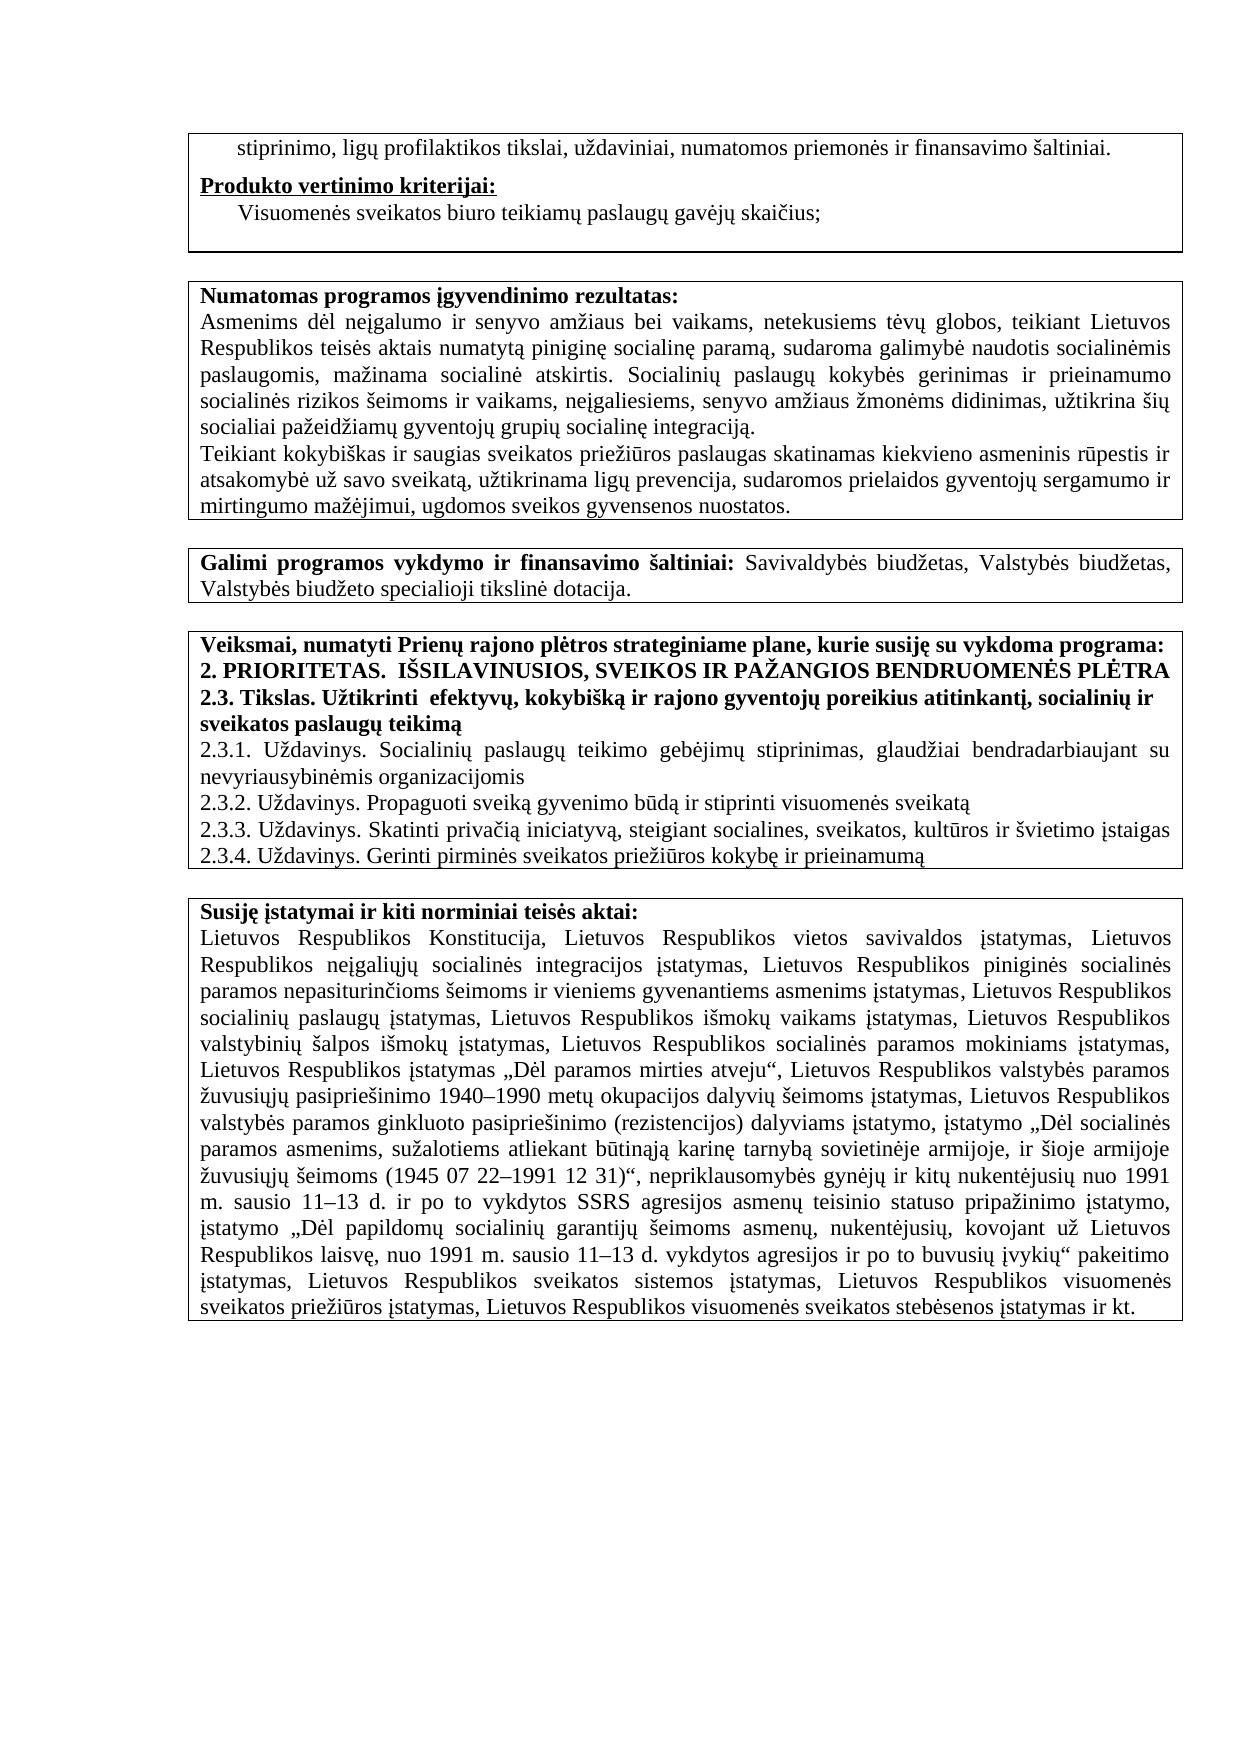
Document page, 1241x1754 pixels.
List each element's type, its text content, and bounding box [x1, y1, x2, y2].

table_header Susiję įstatymai ir kiti norminiai teisės aktai: Lietuvos Respublikos Konstitucija, Lietuvos Respublikos vietos savivaldos įstatymas, Lietuvos Respublikos neįgaliųjų socialinės integracijos įstatymas, Lietuvos Respublikos piniginės socialinės paramos nepasiturinčioms šeimoms ir vieniems gyvenantiems asmenims įstatymas, Lietuvos Respublikos socialinių paslaugų įstatymas, Lietuvos Respublikos išmokų vaikams įstatymas, Lietuvos Respublikos valstybinių šalpos išmokų įstatymas, Lietuvos Respublikos socialinės paramos mokiniams įstatymas, Lietuvos Respublikos įstatymas „Dėl paramos mirties atveju“, Lietuvos Respublikos valstybės paramos žuvusiųjų pasipriešinimo 1940–1990 metų okupacijos dalyvių šeimoms įstatymas, Lietuvos Respublikos valstybės paramos ginkluoto pasipriešinimo (rezistencijos) dalyviams įstatymo, įstatymo „Dėl socialinės paramos asmenims, sužalotiems atliekant būtinąją karinę tarnybą sovietinėje armijoje, ir šioje armijoje žuvusiųjų šeimoms (1945 07 22–1991 12 31)“, nepriklausomybės gynėjų ir kitų nukentėjusių nuo 1991 m. sausio 11–13 d. ir po to vykdytos SSRS agresijos asmenų teisinio statuso pripažinimo įstatymo, įstatymo „Dėl papildomų socialinių garantijų šeimoms asmenų, nukentėjusių, kovojant už Lietuvos Respublikos laisvę, nuo 1991 m. sausio 11–13 d. vykdytos agresijos ir po to buvusių įvykių“ pakeitimo įstatymas, Lietuvos Respublikos sveikatos sistemos įstatymas, Lietuvos Respublikos visuomenės sveikatos priežiūros įstatymas, Lietuvos Respublikos visuomenės sveikatos stebėsenos įstatymas ir kt. [189, 899, 1182, 1320]
table_cell stiprinimo, ligų profilaktikos tikslai, uždaviniai, numatomos priemonės ir finansavimo šaltiniai. Produkto vertinimo kriterijai:  Visuomenės sveikatos biuro teikiamų paslaugų gavėjų skaičius; [189, 134, 1182, 251]
table_header Numatomas programos įgyvendinimo rezultatas: Asmenims dėl neįgalumo ir senyvo amžiaus bei vaikams, netekusiems tėvų globos, teikiant Lietuvos Respublikos teisės aktais numatytą piniginę socialinę paramą, sudaroma galimybė naudotis socialinėmis paslaugomis, mažinama socialinė atskirtis. Socialinių paslaugų kokybės gerinimas ir prieinamumo socialinės rizikos šeimoms ir vaikams, neįgaliesiems, senyvo amžiaus žmonėms didinimas, užtikrina šių socialiai pažeidžiamų gyventojų grupių socialinę integraciją. Teikiant kokybiškas ir saugias sveikatos priežiūros paslaugas skatinamas kiekvieno asmeninis rūpestis ir atsakomybė už savo sveikatą, užtikrinama ligų prevencija, sudaromos prielaidos gyventojų sergamumo ir mirtingumo mažėjimui, ugdomos sveikos gyvensenos nuostatos. [189, 282, 1182, 519]
table_header Galimi programos vykdymo ir finansavimo šaltiniai: Savivaldybės biudžetas, Valstybės biudžetas, Valstybės biudžeto specialioji tikslinė dotacija. [189, 549, 1182, 601]
table_header Veiksmai, numatyti Prienų rajono plėtros strateginiame plane, kurie susiję su vykdoma programa: 2. PRIORITETAS. IŠSILAVINUSIOS, SVEIKOS IR PAŽANGIOS BENDRUOMENĖS PLĖTRA 2.3. Tikslas. Užtikrinti efektyvų, kokybišką ir rajono gyventojų poreikius atitinkantį, socialinių ir sveikatos paslaugų teikimą 2.3.1. Uždavinys. Socialinių paslaugų teikimo gebėjimų stiprinimas, glaudžiai bendradarbiaujant su nevyriausybinėmis organizacijomis 2.3.2. Uždavinys. Propaguoti sveiką gyvenimo būdą ir stiprinti visuomenės sveikatą 2.3.3. Uždavinys. Skatinti privačią iniciatyvą, steigiant socialines, sveikatos, kultūros ir švietimo įstaigas 2.3.4. Uždavinys. Gerinti pirminės sveikatos priežiūros kokybę ir prieinamumą [189, 632, 1182, 868]
